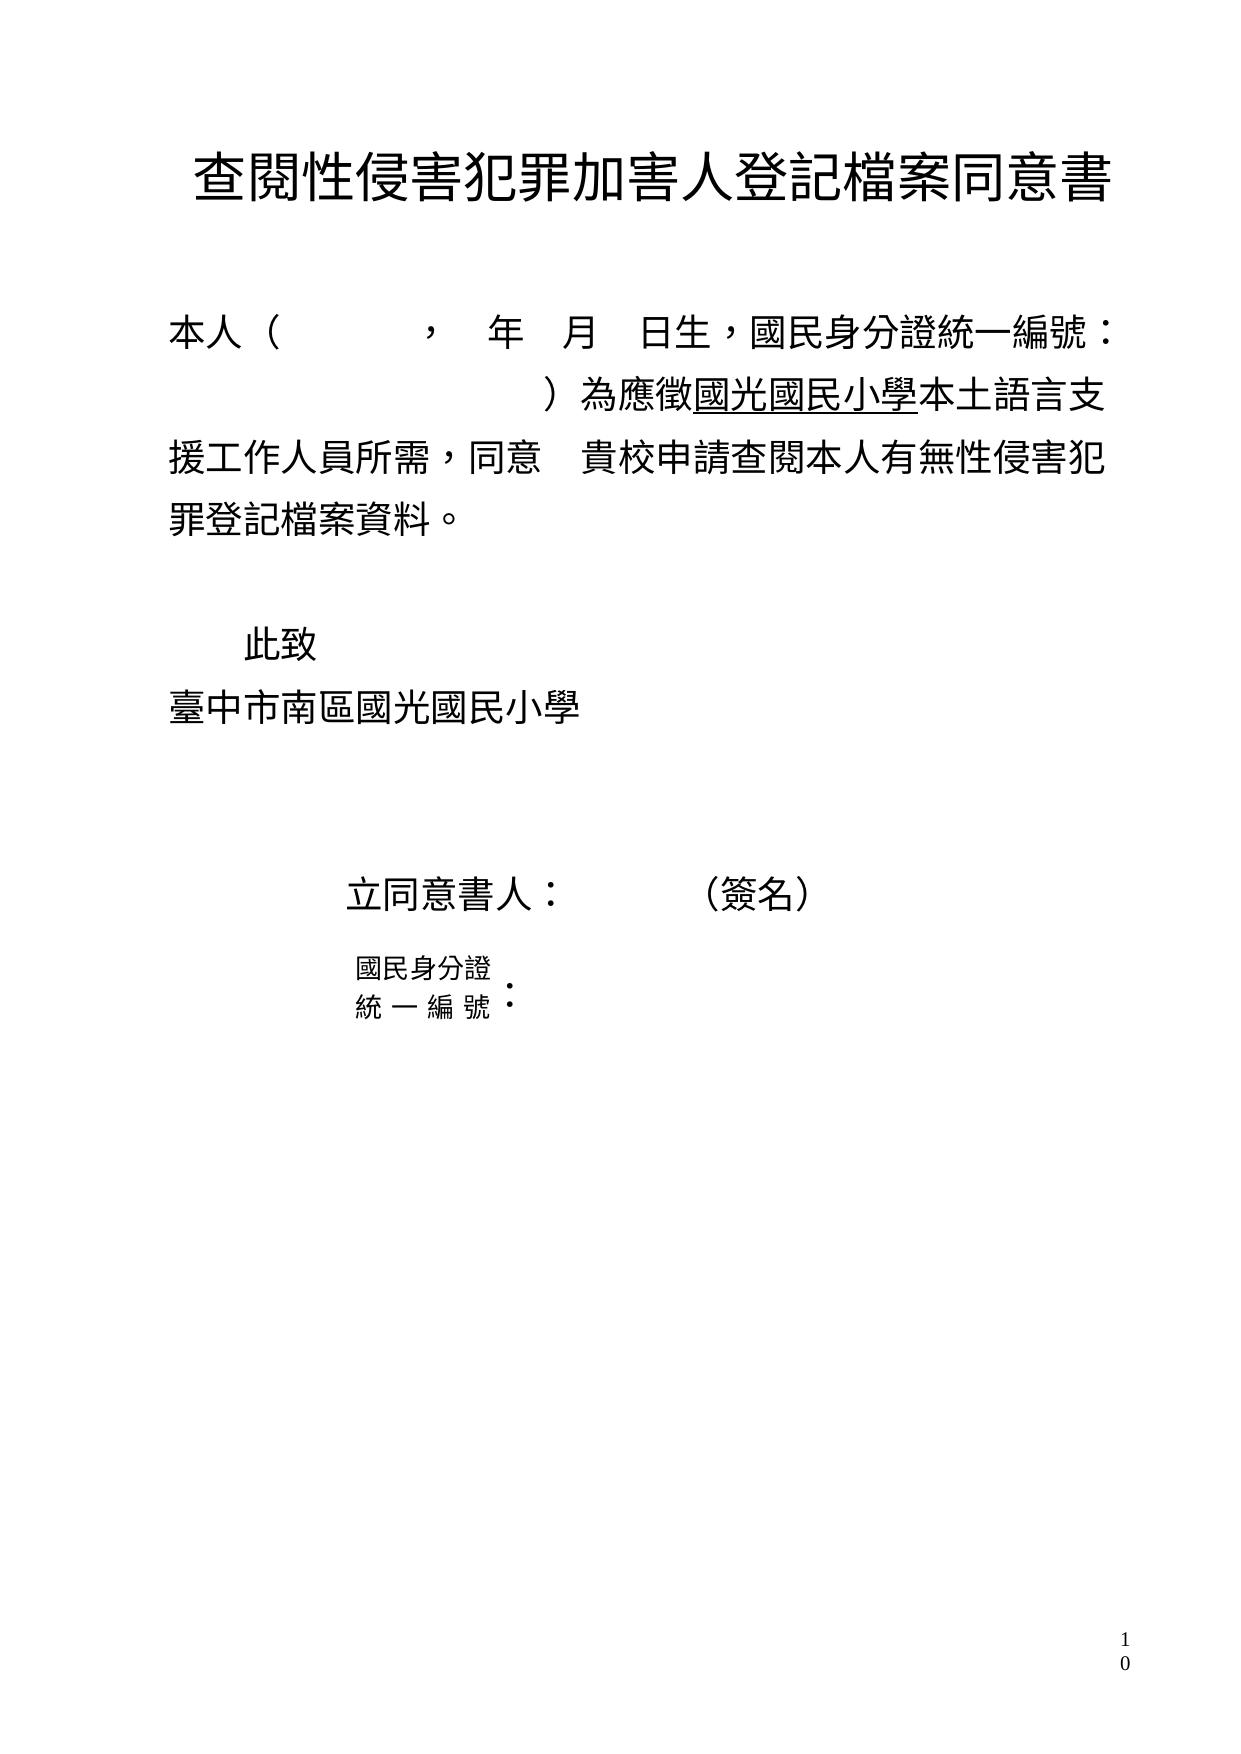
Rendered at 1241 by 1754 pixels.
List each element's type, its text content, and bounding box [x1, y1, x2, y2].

text 國民身分證統一編號： [139, 913, 1122, 1038]
text 臺中市南區國光國民小學 [168, 663, 1122, 726]
text 本人（ ， 年 月 日生，國民身分證統一編號： [168, 288, 1122, 351]
text 查閱性侵害犯罪加害人登記檔案同意書 [168, 101, 1138, 226]
text 立同意書人： （簽名） [139, 851, 1122, 913]
text ）為應徵國光國民小學本土語言支援工作人員所需，同意 貴校申請查閱本人有無性侵害犯罪登記檔案資料。 [168, 351, 1122, 538]
text 此致 [168, 601, 1122, 663]
